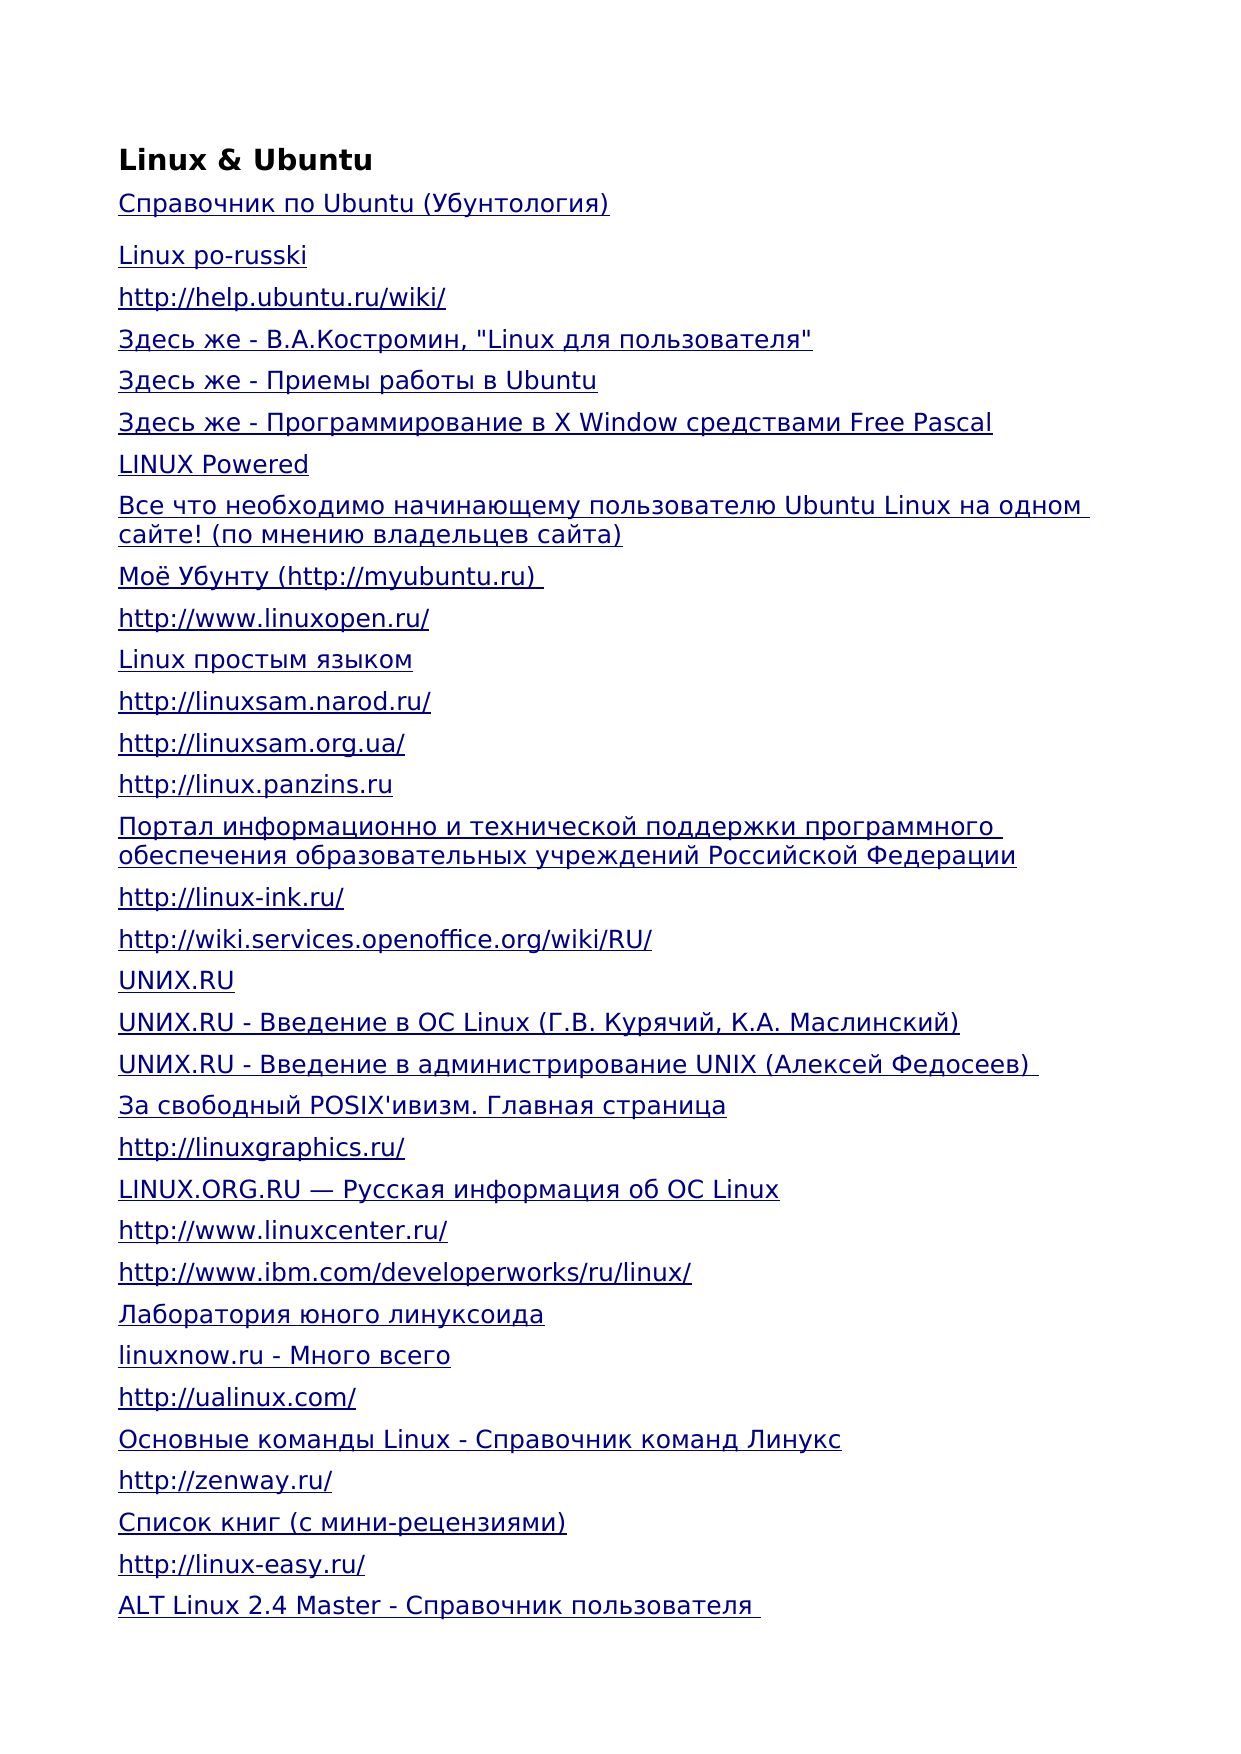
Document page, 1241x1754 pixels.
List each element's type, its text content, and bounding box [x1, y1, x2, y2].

text http://help.ubuntu.ru/wiki/ [118, 283, 1122, 312]
text http://wiki.services.openoffice.org/wiki/RU/ [118, 925, 1122, 954]
text http://linux-ink.ru/ [118, 883, 1122, 912]
subtitle Linux & Ubuntu [118, 143, 1122, 177]
text http://zenway.ru/ [118, 1466, 1122, 1496]
text Здесь же - В.А.Костромин, "Linux для пользователя" [118, 325, 1122, 354]
text За свободный POSIX'ивизм. Главная страница [118, 1091, 1122, 1121]
text http://linux-easy.ru/ [118, 1550, 1122, 1579]
text Справочник по Ubuntu (Убунтология) [118, 189, 1122, 219]
text Здесь же - Программирование в X Window средствами Free Pascal [118, 408, 1122, 437]
text http://www.linuxopen.ru/ [118, 604, 1122, 633]
text Linux простым языком [118, 646, 1122, 675]
text Все что необходимо начинающему пользователю Ubuntu Linux на одном сайте! (по мнению владельцев сайта) [118, 491, 1122, 550]
text http://linuxsam.narod.ru/ [118, 687, 1122, 716]
text http://www.linuxcenter.ru/ [118, 1216, 1122, 1246]
text LINUX.ORG.RU — Русская информация об ОС Linux [118, 1175, 1122, 1204]
text http://www.ibm.com/developerworks/ru/linux/ [118, 1258, 1122, 1287]
text http://ualinux.com/ [118, 1383, 1122, 1412]
text Моё Убунту (http://myubuntu.ru) [118, 562, 1122, 591]
text UNИX.RU [118, 966, 1122, 996]
text Портал информационно и технической поддержки программного обеспечения образовательных учреждений Российской Федерации [118, 812, 1122, 871]
text linuxnow.ru - Много всего [118, 1341, 1122, 1371]
text Лаборатория юного линуксоида [118, 1300, 1122, 1329]
text Здесь же - Приемы работы в Ubuntu [118, 366, 1122, 396]
text LINUX Powered [118, 450, 1122, 479]
text Список книг (с мини-рецензиями) [118, 1508, 1122, 1537]
text UNИX.RU - Введение в ОС Linux (Г.В. Курячий, К.А. Маслинский) [118, 1008, 1122, 1037]
text ALT Linux 2.4 Master - Справочник пользователя [118, 1591, 1122, 1621]
text http://linuxgraphics.ru/ [118, 1133, 1122, 1162]
text UNИX.RU - Введение в администрирование UNIX (Алексей Федосеев) [118, 1050, 1122, 1079]
text http://linux.panzins.ru [118, 771, 1122, 800]
text http://linuxsam.org.ua/ [118, 729, 1122, 758]
text Основные команды Linux - Справочник команд Линукс [118, 1425, 1122, 1454]
text Linux po-russki [118, 231, 1122, 271]
